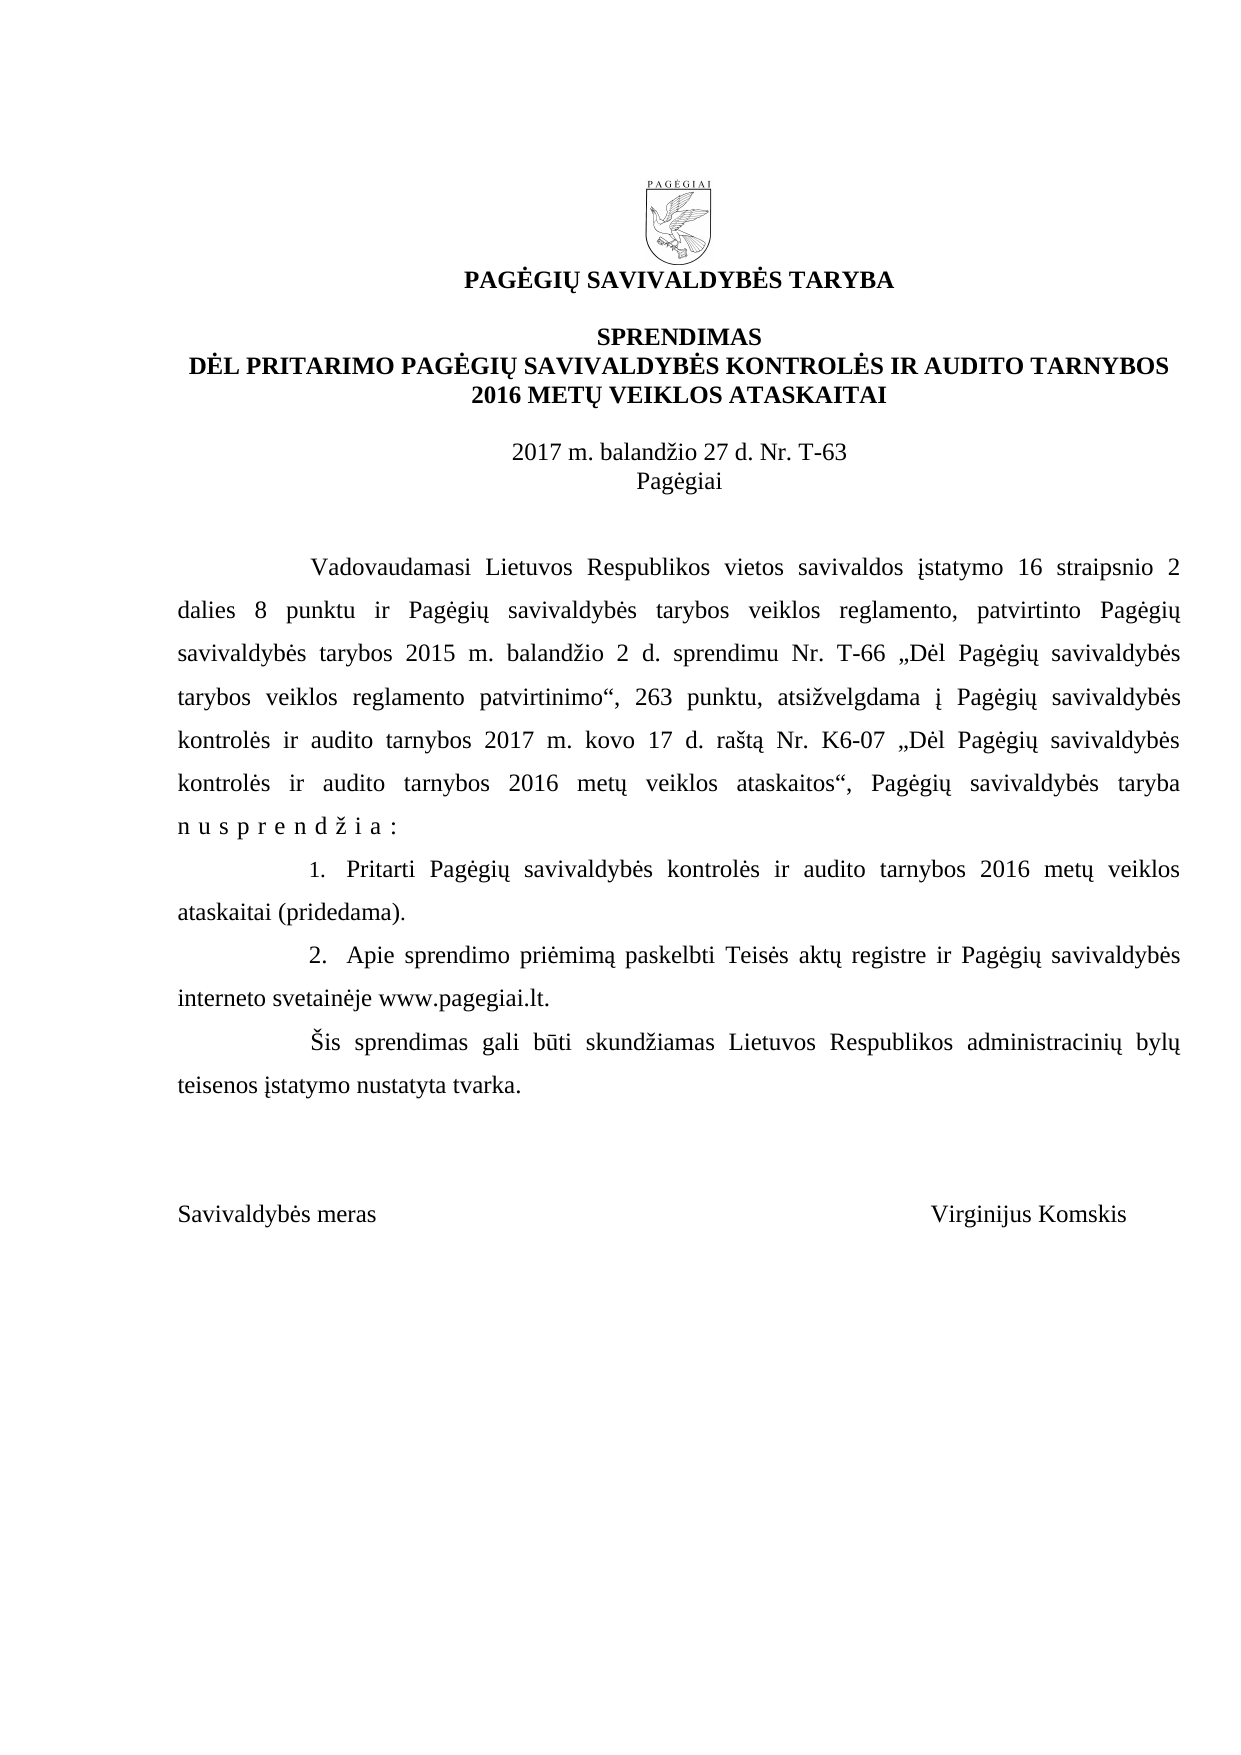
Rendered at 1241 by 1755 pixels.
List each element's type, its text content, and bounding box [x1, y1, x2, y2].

text dėl pritarimo pAGĖGIŲ SAVIVALDYBĖS kontrolĖS IR AUDITO TARNYBOS 2016 metų veiklos ataskaitai [177, 351, 1181, 408]
text SPRENDIMAS [177, 322, 1181, 351]
text Vadovaudamasi Lietuvos Respublikos vietos savivaldos įstatymo 16 straipsnio 2 dalies 8 punktu ir Pagėgių savivaldybės tarybos veiklos reglamento, patvirtinto Pagėgių savivaldybės tarybos 2015 m. balandžio 2 d. sprendimu Nr. T-66 „Dėl Pagėgių savivaldybės tarybos veiklos reglamento patvirtinimo“, 263 punktu, atsižvelgdama į Pagėgių savivaldybės kontrolės ir audito tarnybos 2017 m. kovo 17 d. raštą Nr. K6-07 „Dėl Pagėgių savivaldybės kontrolės ir audito tarnybos 2016 metų veiklos ataskaitos“, Pagėgių savivaldybės taryba nusprendžia: [177, 552, 1181, 840]
text 2. Apie sprendimo priėmimą paskelbti Teisės aktų registre ir Pagėgių savivaldybės interneto svetainėje www.pagegiai.lt. [177, 940, 1181, 1012]
text 2017 m. balandžio 27 d. Nr. T-63 [177, 437, 1181, 466]
text 1. Pritarti Pagėgių savivaldybės kontrolės ir audito tarnybos 2016 metų veiklos ataskaitai (pridedama). [177, 854, 1181, 926]
text Pagėgių savivaldybės taryba [177, 265, 1181, 293]
text Savivaldybės meras Virginijus Komskis [177, 1199, 1181, 1228]
text Šis sprendimas gali būti skundžiamas Lietuvos Respublikos administracinių bylų teisenos įstatymo nustatyta tvarka. [177, 1027, 1181, 1098]
text Pagėgiai [177, 466, 1181, 495]
